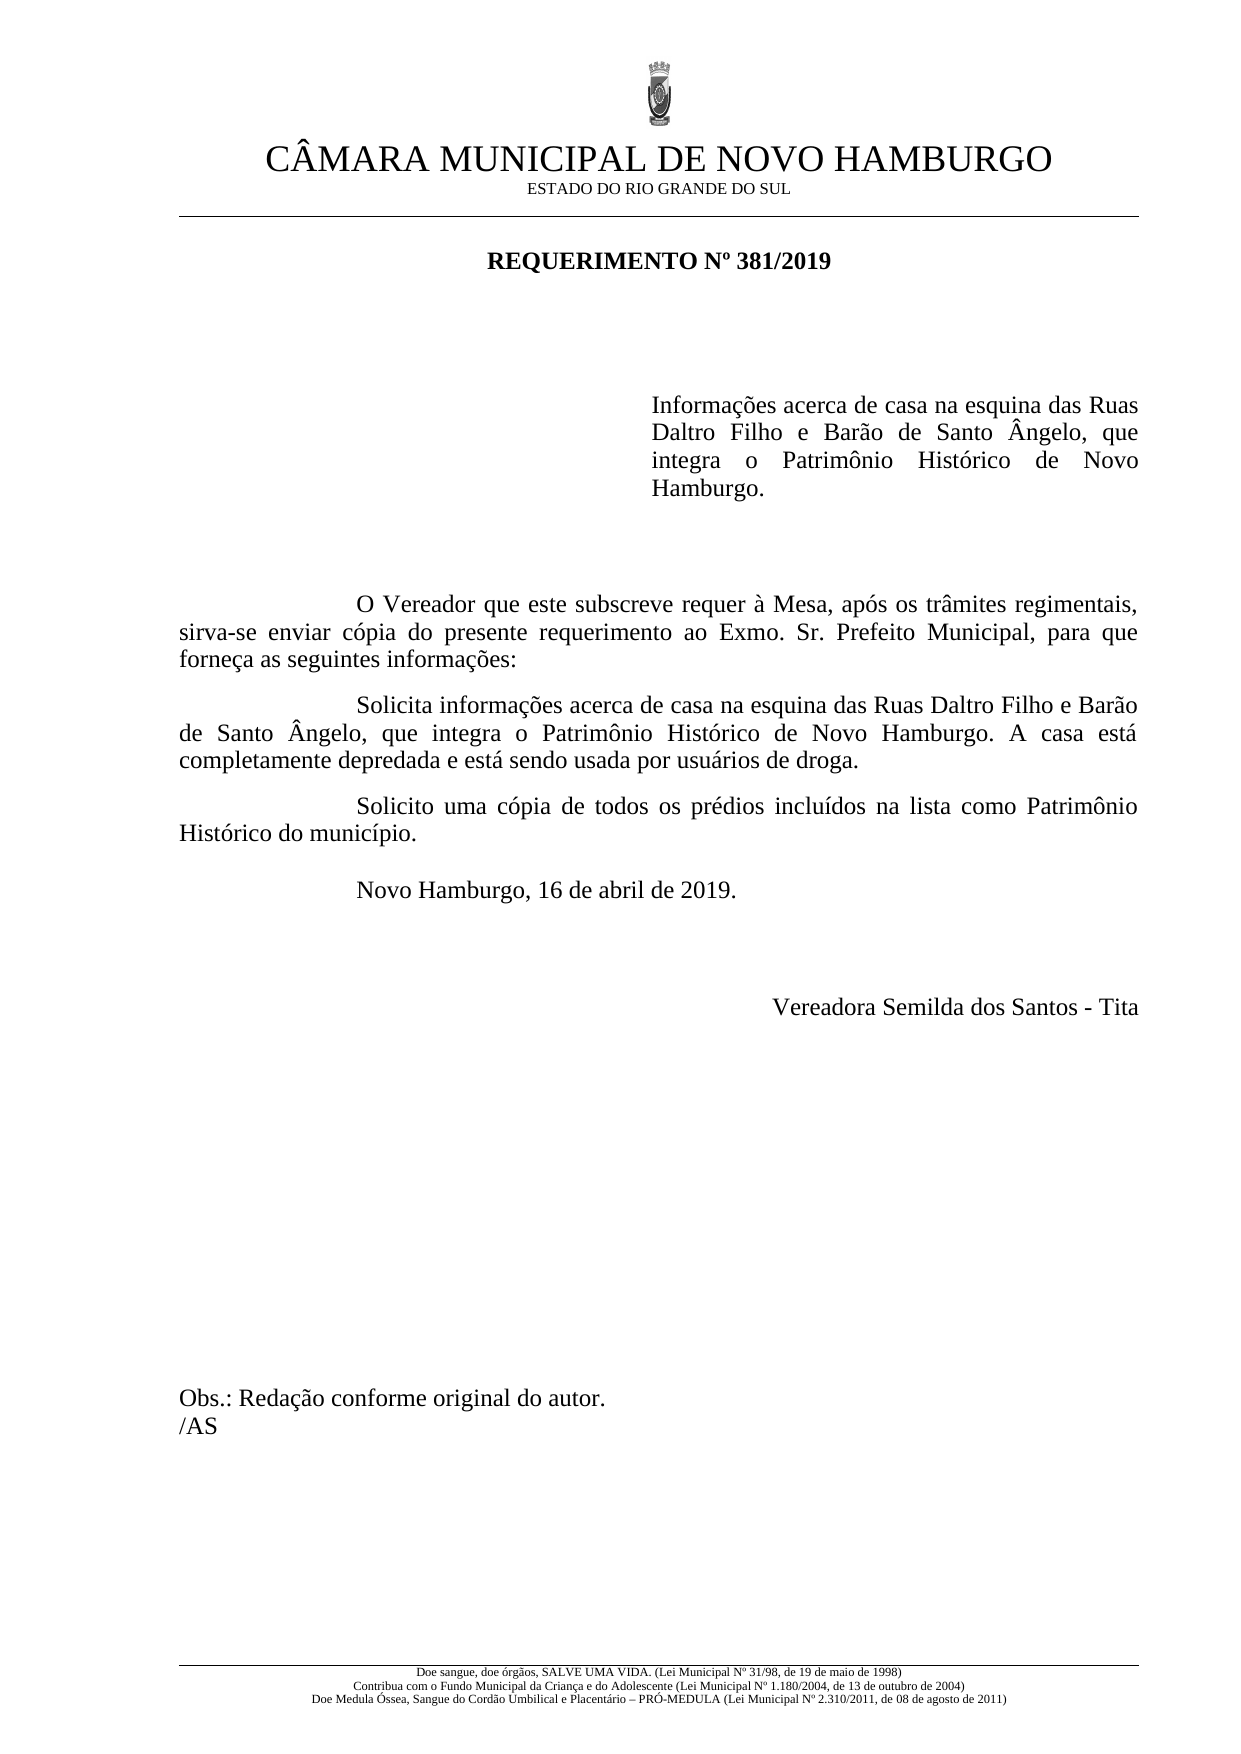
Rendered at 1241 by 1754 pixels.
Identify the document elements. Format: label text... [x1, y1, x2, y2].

text Obs.: Redação conforme original do autor. [179, 1384, 1139, 1412]
text Informações acerca de casa na esquina das Ruas Daltro Filho e Barão de Santo Ângelo, que integra o Patrimônio Histórico de Novo Hamburgo. [651, 391, 1139, 502]
text /AS [179, 1412, 1139, 1439]
text REQUERIMENTO Nº 381/2019 [179, 247, 1139, 274]
text Solicito uma cópia de todos os prédios incluídos na lista como Patrimônio Histórico do município. [179, 792, 1139, 847]
text O Vereador que este subscreve requer à Mesa, após os trâmites regimentais, sirva-se enviar cópia do presente requerimento ao Exmo. Sr. Prefeito Municipal, para que forneça as seguintes informações: [179, 590, 1139, 673]
text Solicita informações acerca de casa na esquina das Ruas Daltro Filho e Barão de Santo Ângelo, que integra o Patrimônio Histórico de Novo Hamburgo. A casa está completamente depredada e está sendo usada por usuários de droga. [179, 691, 1139, 774]
text Vereadora Semilda dos Santos - Tita [179, 993, 1139, 1021]
text Novo Hamburgo, 16 de abril de 2019. [179, 877, 1139, 904]
